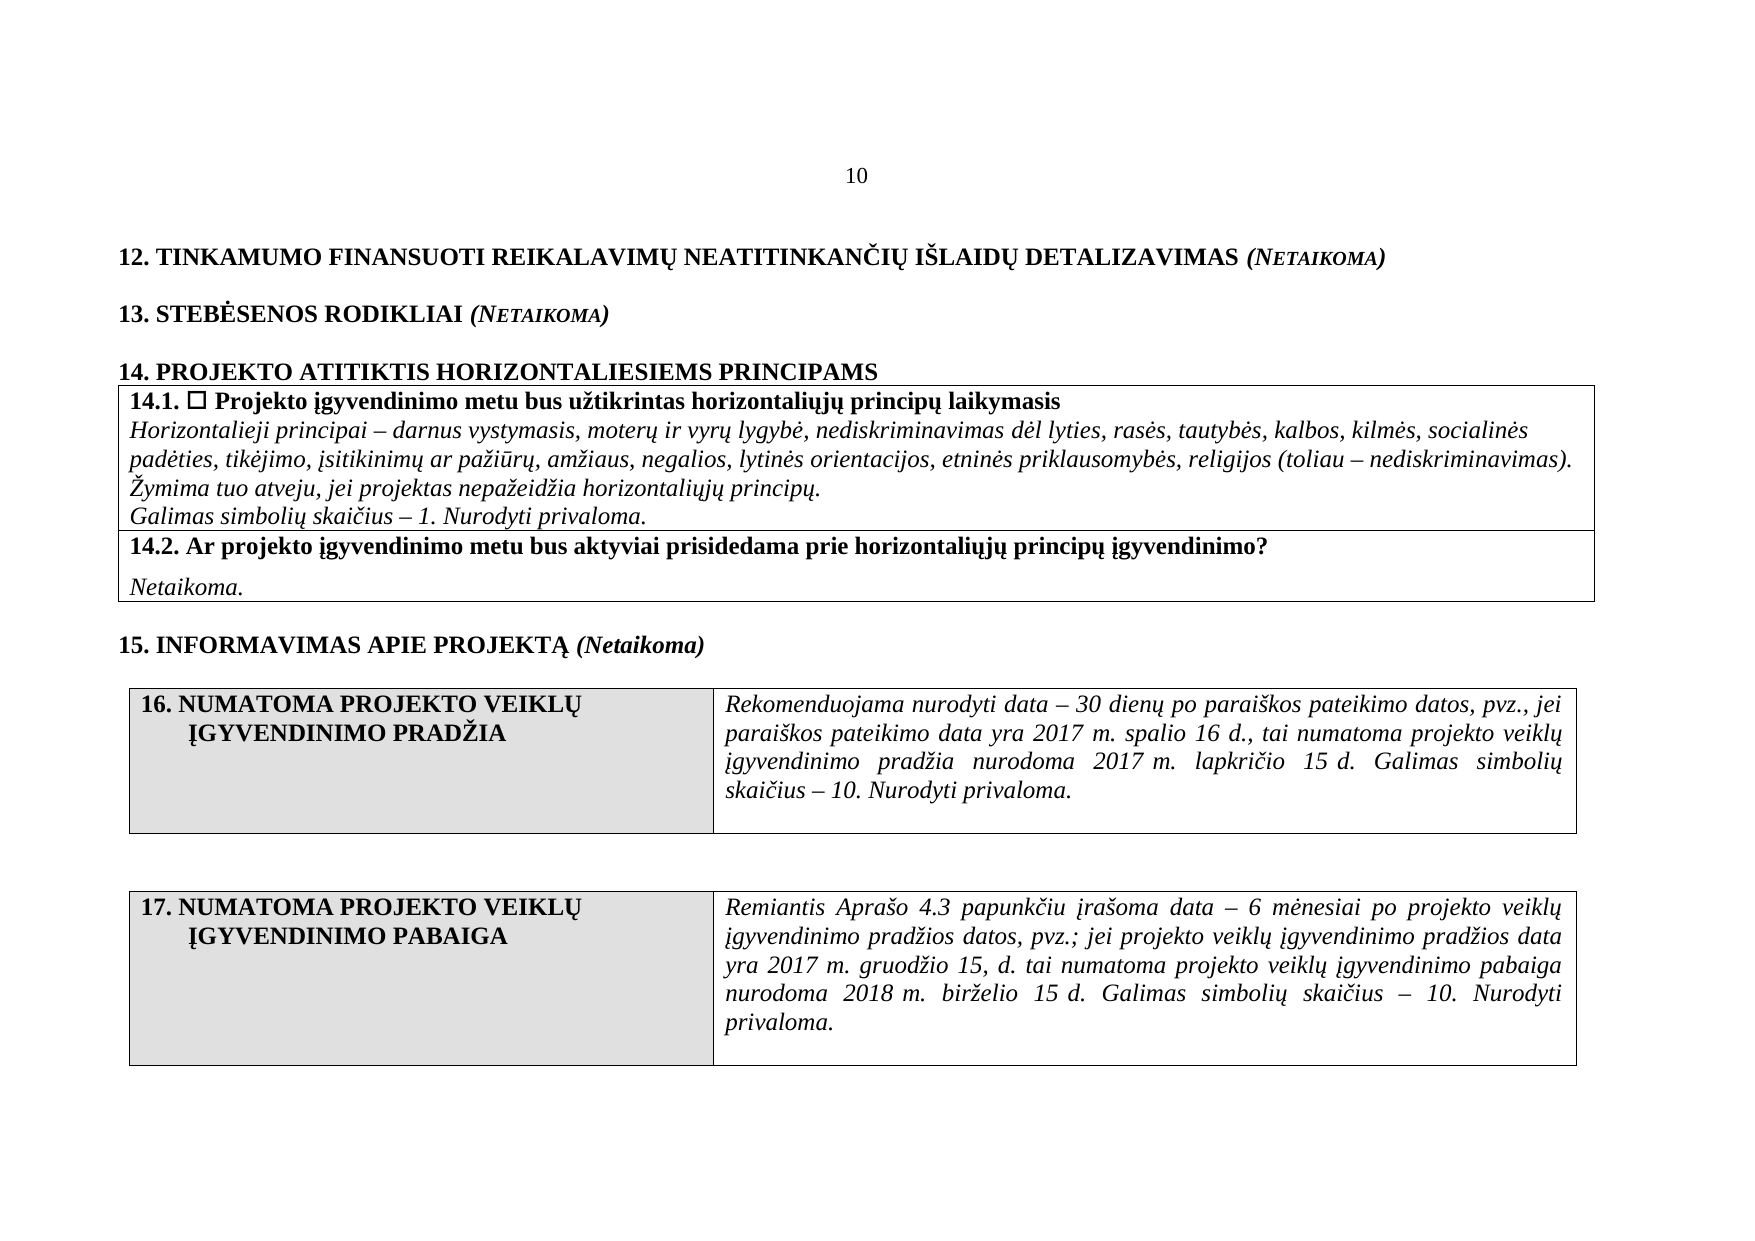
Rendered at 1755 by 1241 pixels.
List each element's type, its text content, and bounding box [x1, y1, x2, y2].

table_header Rekomenduojama nurodyti data – 30 dienų po paraiškos pateikimo datos, pvz., jei paraiškos pateikimo data yra 2017 m. spalio 16 d., tai numatoma projekto veiklų įgyvendinimo pradžia nurodoma 2017 m. lapkričio 15 d. Galimas simbolių skaičius – 10. Nurodyti privaloma. [714, 689, 1576, 833]
table_cell 14.2. Ar projekto įgyvendinimo metu bus aktyviai prisidedama prie horizontaliųjų principų įgyvendinimo? Netaikoma. [119, 531, 1594, 601]
text 14. PROJEKTO ATITIKTIS HORIZONTALIESIEMS PRINCIPAMS [118, 357, 1595, 385]
text 15. INFORMAVIMAS APIE PROJEKTĄ (Netaikoma) [118, 630, 1595, 659]
table_header 16. NUMATOMA PROJEKTO VEIKLŲ ĮGYVENDINIMO PRADŽIA [130, 689, 713, 833]
table_header Remiantis Aprašo 4.3 papunkčiu įrašoma data – 6 mėnesiai po projekto veiklų įgyvendinimo pradžios datos, pvz.; jei projekto veiklų įgyvendinimo pradžios data yra 2017 m. gruodžio 15, d. tai numatoma projekto veiklų įgyvendinimo pabaiga nurodoma 2018 m. birželio 15 d. Galimas simbolių skaičius – 10. Nurodyti privaloma. [714, 892, 1576, 1065]
table_header 14.1.  Projekto įgyvendinimo metu bus užtikrintas horizontaliųjų principų laikymasis Horizontalieji principai – darnus vystymasis, moterų ir vyrų lygybė, nediskriminavimas dėl lyties, rasės, tautybės, kalbos, kilmės, socialinės padėties, tikėjimo, įsitikinimų ar pažiūrų, amžiaus, negalios, lytinės orientacijos, etninės priklausomybės, religijos (toliau – nediskriminavimas). Žymima tuo atveju, jei projektas nepažeidžia horizontaliųjų principų. Galimas simbolių skaičius – 1. Nurodyti privaloma. [119, 386, 1594, 530]
text 12. TINKAMUMO FINANSUOTI REIKALAVIMŲ NEATITINKANČIŲ IŠLAIDŲ DETALIZAVIMAS (Netaikoma) [118, 242, 1595, 270]
text 13. STEBĖSENOS RODIKLIAI (Netaikoma) [118, 299, 1595, 328]
table_header 17. NUMATOMA PROJEKTO VEIKLŲ ĮGYVENDINIMO PABAIGA [130, 892, 713, 1065]
